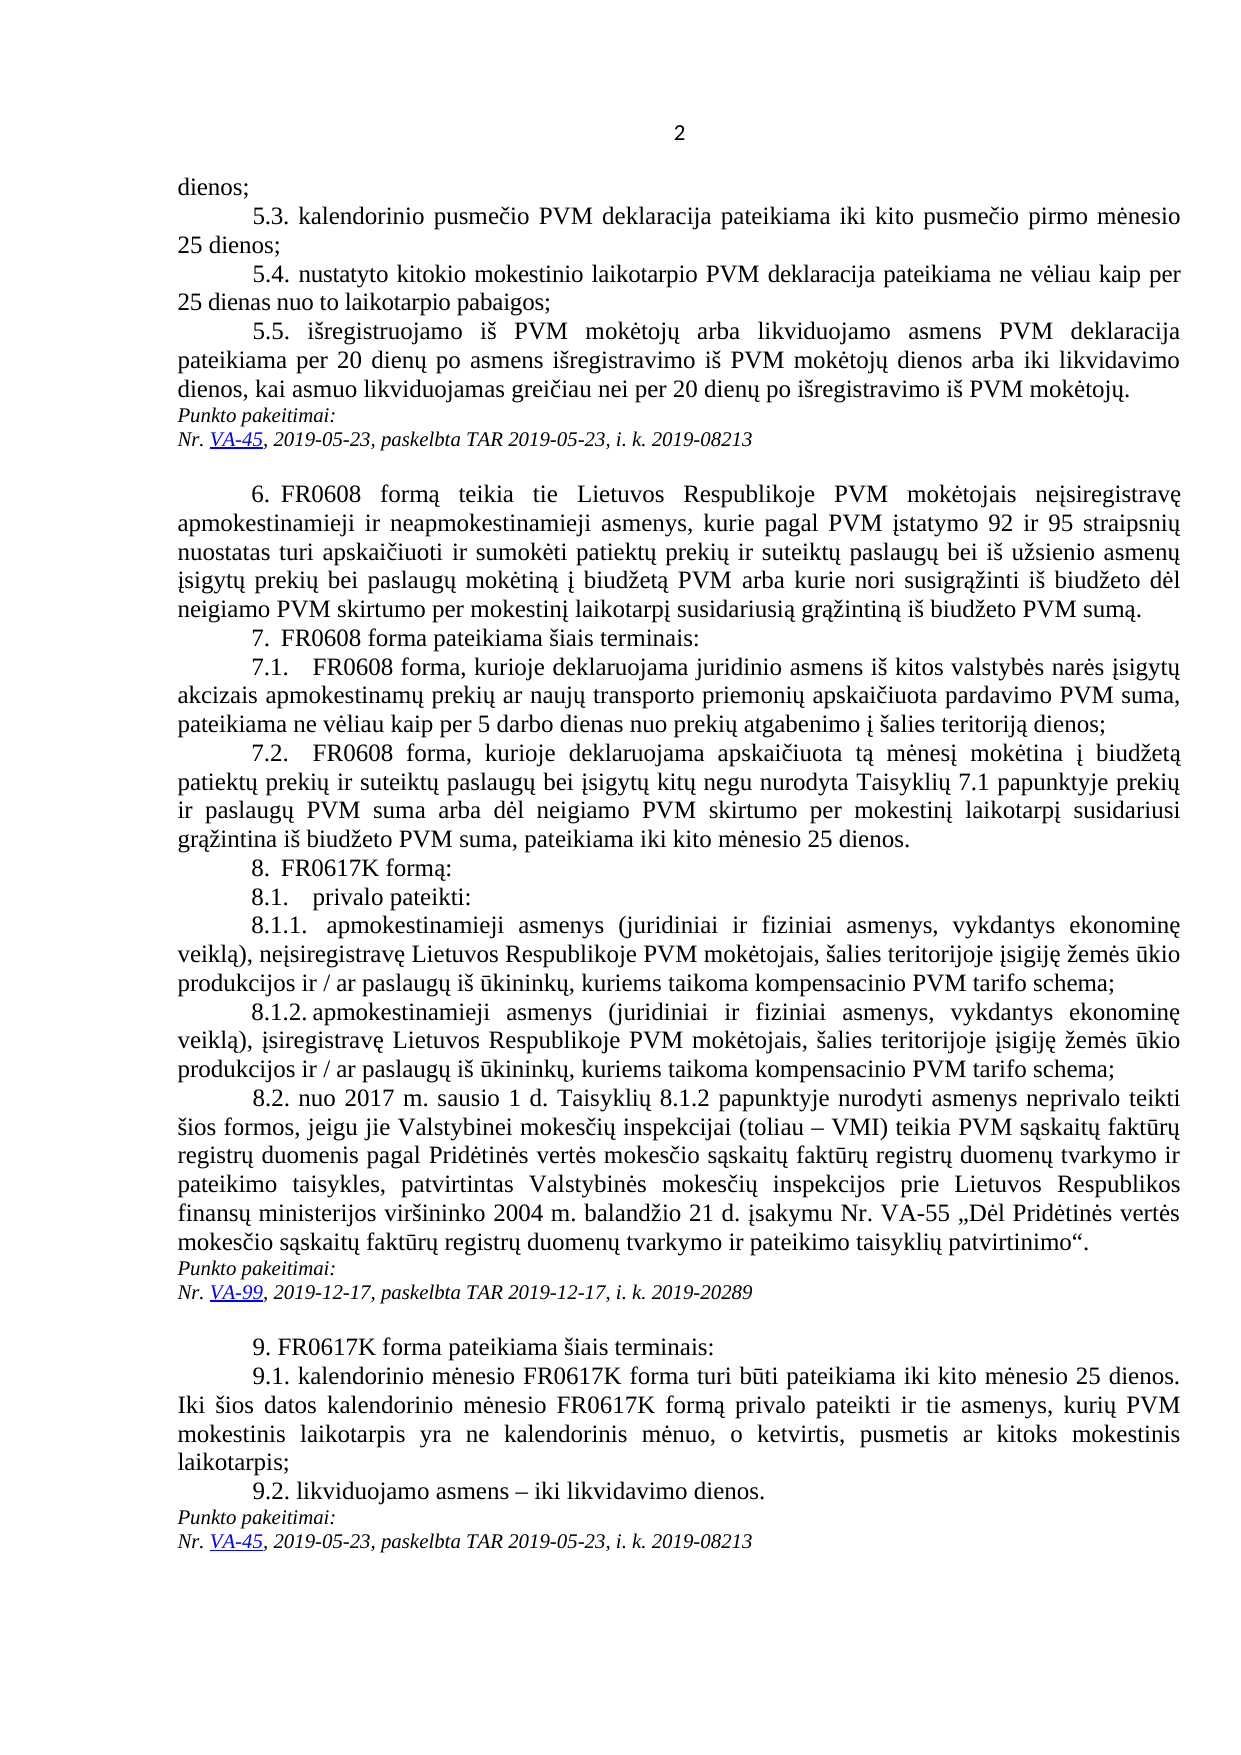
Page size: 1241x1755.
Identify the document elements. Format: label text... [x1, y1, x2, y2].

text 9.2. likviduojamo asmens – iki likvidavimo dienos. [177, 1476, 1181, 1505]
text 7.2. FR0608 forma, kurioje deklaruojama apskaičiuota tą mėnesį mokėtina į biudžetą patiektų prekių ir suteiktų paslaugų bei įsigytų kitų negu nurodyta Taisyklių 7.1 papunktyje prekių ir paslaugų PVM suma arba dėl neigiamo PVM skirtumo per mokestinį laikotarpį susidariusi grąžintina iš biudžeto PVM suma, pateikiama iki kito mėnesio 25 dienos. [177, 738, 1181, 853]
text 5.5. išregistruojamo iš PVM mokėtojų arba likviduojamo asmens PVM deklaracija pateikiama per 20 dienų po asmens išregistravimo iš PVM mokėtojų dienos arba iki likvidavimo dienos, kai asmuo likviduojamas greičiau nei per 20 dienų po išregistravimo iš PVM mokėtojų. [177, 316, 1181, 402]
text 5.4. nustatyto kitokio mokestinio laikotarpio PVM deklaracija pateikiama ne vėliau kaip per 25 dienas nuo to laikotarpio pabaigos; [177, 259, 1181, 316]
text 8.2. nuo 2017 m. sausio 1 d. Taisyklių 8.1.2 papunktyje nurodyti asmenys neprivalo teikti šios formos, jeigu jie Valstybinei mokesčių inspekcijai (toliau – VMI) teikia PVM sąskaitų faktūrų registrų duomenis pagal Pridėtinės vertės mokesčio sąskaitų faktūrų registrų duomenų tvarkymo ir pateikimo taisykles, patvirtintas Valstybinės mokesčių inspekcijos prie Lietuvos Respublikos finansų ministerijos viršininko 2004 m. balandžio 21 d. įsakymu Nr. VA-55 „Dėl Pridėtinės vertės mokesčio sąskaitų faktūrų registrų duomenų tvarkymo ir pateikimo taisyklių patvirtinimo“. [177, 1083, 1181, 1256]
text 8.1.1. apmokestinamieji asmenys (juridiniai ir fiziniai asmenys, vykdantys ekonominę veiklą), neįsiregistravę Lietuvos Respublikoje PVM mokėtojais, šalies teritorijoje įsigiję žemės ūkio produkcijos ir / ar paslaugų iš ūkininkų, kuriems taikoma kompensacinio PVM tarifo schema; [177, 911, 1181, 997]
text Nr. VA-99, 2019-12-17, paskelbta TAR 2019-12-17, i. k. 2019-20289 [177, 1280, 1181, 1304]
text Punkto pakeitimai: [177, 402, 1181, 427]
text 9. FR0617K forma pateikiama šiais terminais: [177, 1332, 1181, 1361]
text 8. FR0617K formą: [177, 853, 1181, 882]
text Punkto pakeitimai: [177, 1256, 1181, 1280]
text 8.1.2. apmokestinamieji asmenys (juridiniai ir fiziniai asmenys, vykdantys ekonominę veiklą), įsiregistravę Lietuvos Respublikoje PVM mokėtojais, šalies teritorijoje įsigiję žemės ūkio produkcijos ir / ar paslaugų iš ūkininkų, kuriems taikoma kompensacinio PVM tarifo schema; [177, 997, 1181, 1083]
text Punkto pakeitimai: [177, 1505, 1181, 1529]
text 6. FR0608 formą teikia tie Lietuvos Respublikoje PVM mokėtojais neįsiregistravę apmokestinamieji ir neapmokestinamieji asmenys, kurie pagal PVM įstatymo 92 ir 95 straipsnių nuostatas turi apskaičiuoti ir sumokėti patiektų prekių ir suteiktų paslaugų bei iš užsienio asmenų įsigytų prekių bei paslaugų mokėtiną į biudžetą PVM arba kurie nori susigrąžinti iš biudžeto dėl neigiamo PVM skirtumo per mokestinį laikotarpį susidariusią grąžintiną iš biudžeto PVM sumą. [177, 479, 1181, 623]
text 9.1. kalendorinio mėnesio FR0617K forma turi būti pateikiama iki kito mėnesio 25 dienos. Iki šios datos kalendorinio mėnesio FR0617K formą privalo pateikti ir tie asmenys, kurių PVM mokestinis laikotarpis yra ne kalendorinis mėnuo, o ketvirtis, pusmetis ar kitoks mokestinis laikotarpis; [177, 1361, 1181, 1476]
text Nr. VA-45, 2019-05-23, paskelbta TAR 2019-05-23, i. k. 2019-08213 [177, 427, 1181, 451]
text 5.3. kalendorinio pusmečio PVM deklaracija pateikiama iki kito pusmečio pirmo mėnesio 25 dienos; [177, 201, 1181, 259]
text Nr. VA-45, 2019-05-23, paskelbta TAR 2019-05-23, i. k. 2019-08213 [177, 1529, 1181, 1553]
text 7. FR0608 forma pateikiama šiais terminais: [177, 623, 1181, 652]
text 7.1. FR0608 forma, kurioje deklaruojama juridinio asmens iš kitos valstybės narės įsigytų akcizais apmokestinamų prekių ar naujų transporto priemonių apskaičiuota pardavimo PVM suma, pateikiama ne vėliau kaip per 5 darbo dienas nuo prekių atgabenimo į šalies teritoriją dienos; [177, 652, 1181, 738]
text dienos; [177, 172, 1181, 201]
text 8.1. privalo pateikti: [177, 882, 1181, 911]
